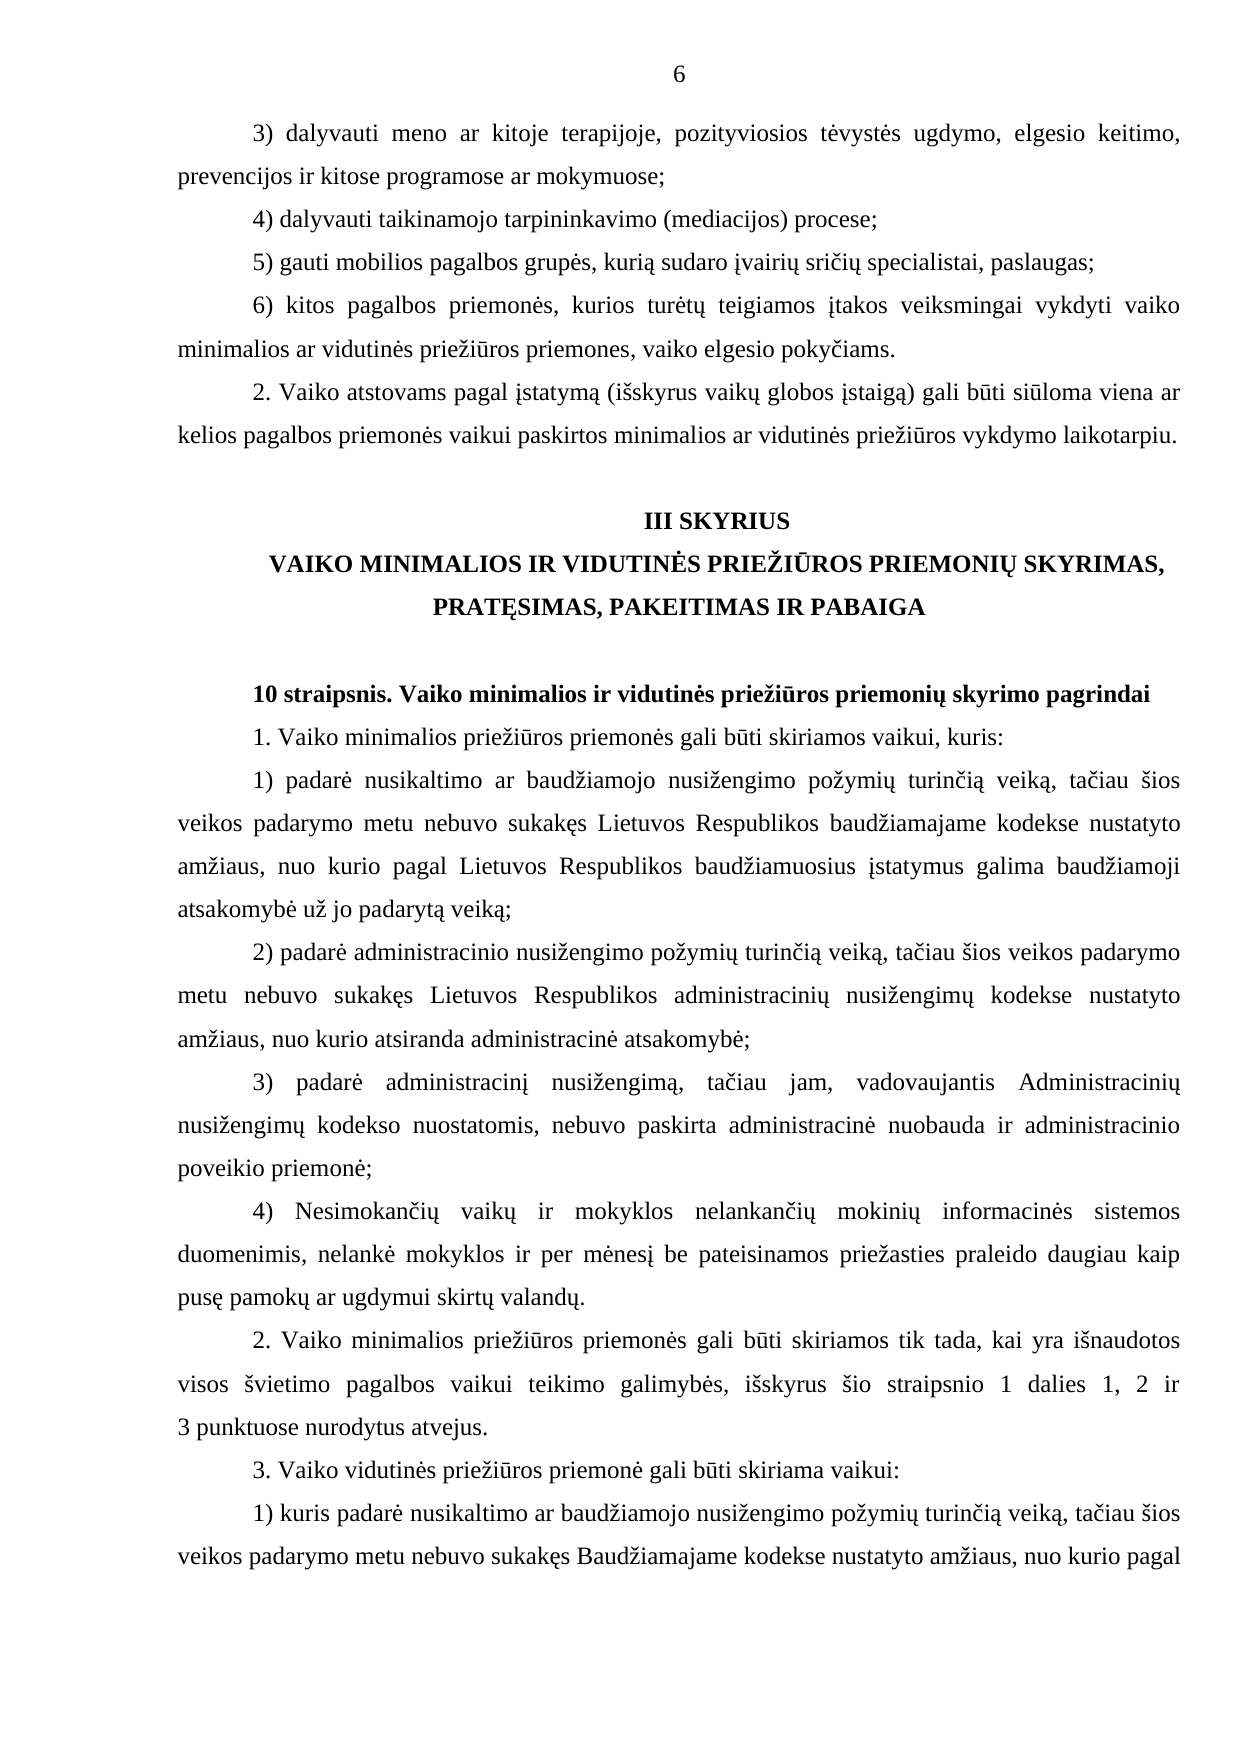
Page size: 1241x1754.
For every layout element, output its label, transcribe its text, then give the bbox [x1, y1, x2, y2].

text III SKYRIUS [177, 506, 1181, 535]
text 4) dalyvauti taikinamojo tarpininkavimo (mediacijos) procese; [177, 204, 1181, 233]
text VAIKO MINIMALIOS IR VIDUTINĖS PRIEŽIŪROS PRIEMONIŲ SKYRIMAS, PRATĘSIMAS, PAKEITIMAS IR PABAIGA [177, 549, 1181, 621]
text 1. Vaiko minimalios priežiūros priemonės gali būti skiriamos vaikui, kuris: [177, 722, 1181, 751]
text 3. Vaiko vidutinės priežiūros priemonė gali būti skiriama vaikui: [177, 1455, 1181, 1484]
text 5) gauti mobilios pagalbos grupės, kurią sudaro įvairių sričių specialistai, paslaugas; [177, 247, 1181, 276]
text 1) padarė nusikaltimo ar baudžiamojo nusižengimo požymių turinčią veiką, tačiau šios veikos padarymo metu nebuvo sukakęs Lietuvos Respublikos baudžiamajame kodekse nustatyto amžiaus, nuo kurio pagal Lietuvos Respublikos baudžiamuosius įstatymus galima baudžiamoji atsakomybė už jo padarytą veiką; [177, 765, 1181, 923]
text 2. Vaiko minimalios priežiūros priemonės gali būti skiriamos tik tada, kai yra išnaudotos visos švietimo pagalbos vaikui teikimo galimybės, išskyrus šio straipsnio 1 dalies 1, 2 ir 3 punktuose nurodytus atvejus. [177, 1326, 1181, 1441]
text 1) kuris padarė nusikaltimo ar baudžiamojo nusižengimo požymių turinčią veiką, tačiau šios veikos padarymo metu nebuvo sukakęs Baudžiamajame kodekse nustatyto amžiaus, nuo kurio pagal [177, 1498, 1181, 1570]
text 2. Vaiko atstovams pagal įstatymą (išskyrus vaikų globos įstaigą) gali būti siūloma viena ar kelios pagalbos priemonės vaikui paskirtos minimalios ar vidutinės priežiūros vykdymo laikotarpiu. [177, 377, 1181, 449]
text 2) padarė administracinio nusižengimo požymių turinčią veiką, tačiau šios veikos padarymo metu nebuvo sukakęs Lietuvos Respublikos administracinių nusižengimų kodekse nustatyto amžiaus, nuo kurio atsiranda administracinė atsakomybė; [177, 937, 1181, 1052]
text 10 straipsnis. Vaiko minimalios ir vidutinės priežiūros priemonių skyrimo pagrindai [177, 679, 1181, 707]
text 3) dalyvauti meno ar kitoje terapijoje, pozityviosios tėvystės ugdymo, elgesio keitimo, prevencijos ir kitose programose ar mokymuose; [177, 118, 1181, 190]
text 6) kitos pagalbos priemonės, kurios turėtų teigiamos įtakos veiksmingai vykdyti vaiko minimalios ar vidutinės priežiūros priemones, vaiko elgesio pokyčiams. [177, 291, 1181, 362]
text 4) Nesimokančių vaikų ir mokyklos nelankančių mokinių informacinės sistemos duomenimis, nelankė mokyklos ir per mėnesį be pateisinamos priežasties praleido daugiau kaip pusę pamokų ar ugdymui skirtų valandų. [177, 1196, 1181, 1311]
text 3) padarė administracinį nusižengimą, tačiau jam, vadovaujantis Administracinių nusižengimų kodekso nuostatomis, nebuvo paskirta administracinė nuobauda ir administracinio poveikio priemonė; [177, 1067, 1181, 1182]
